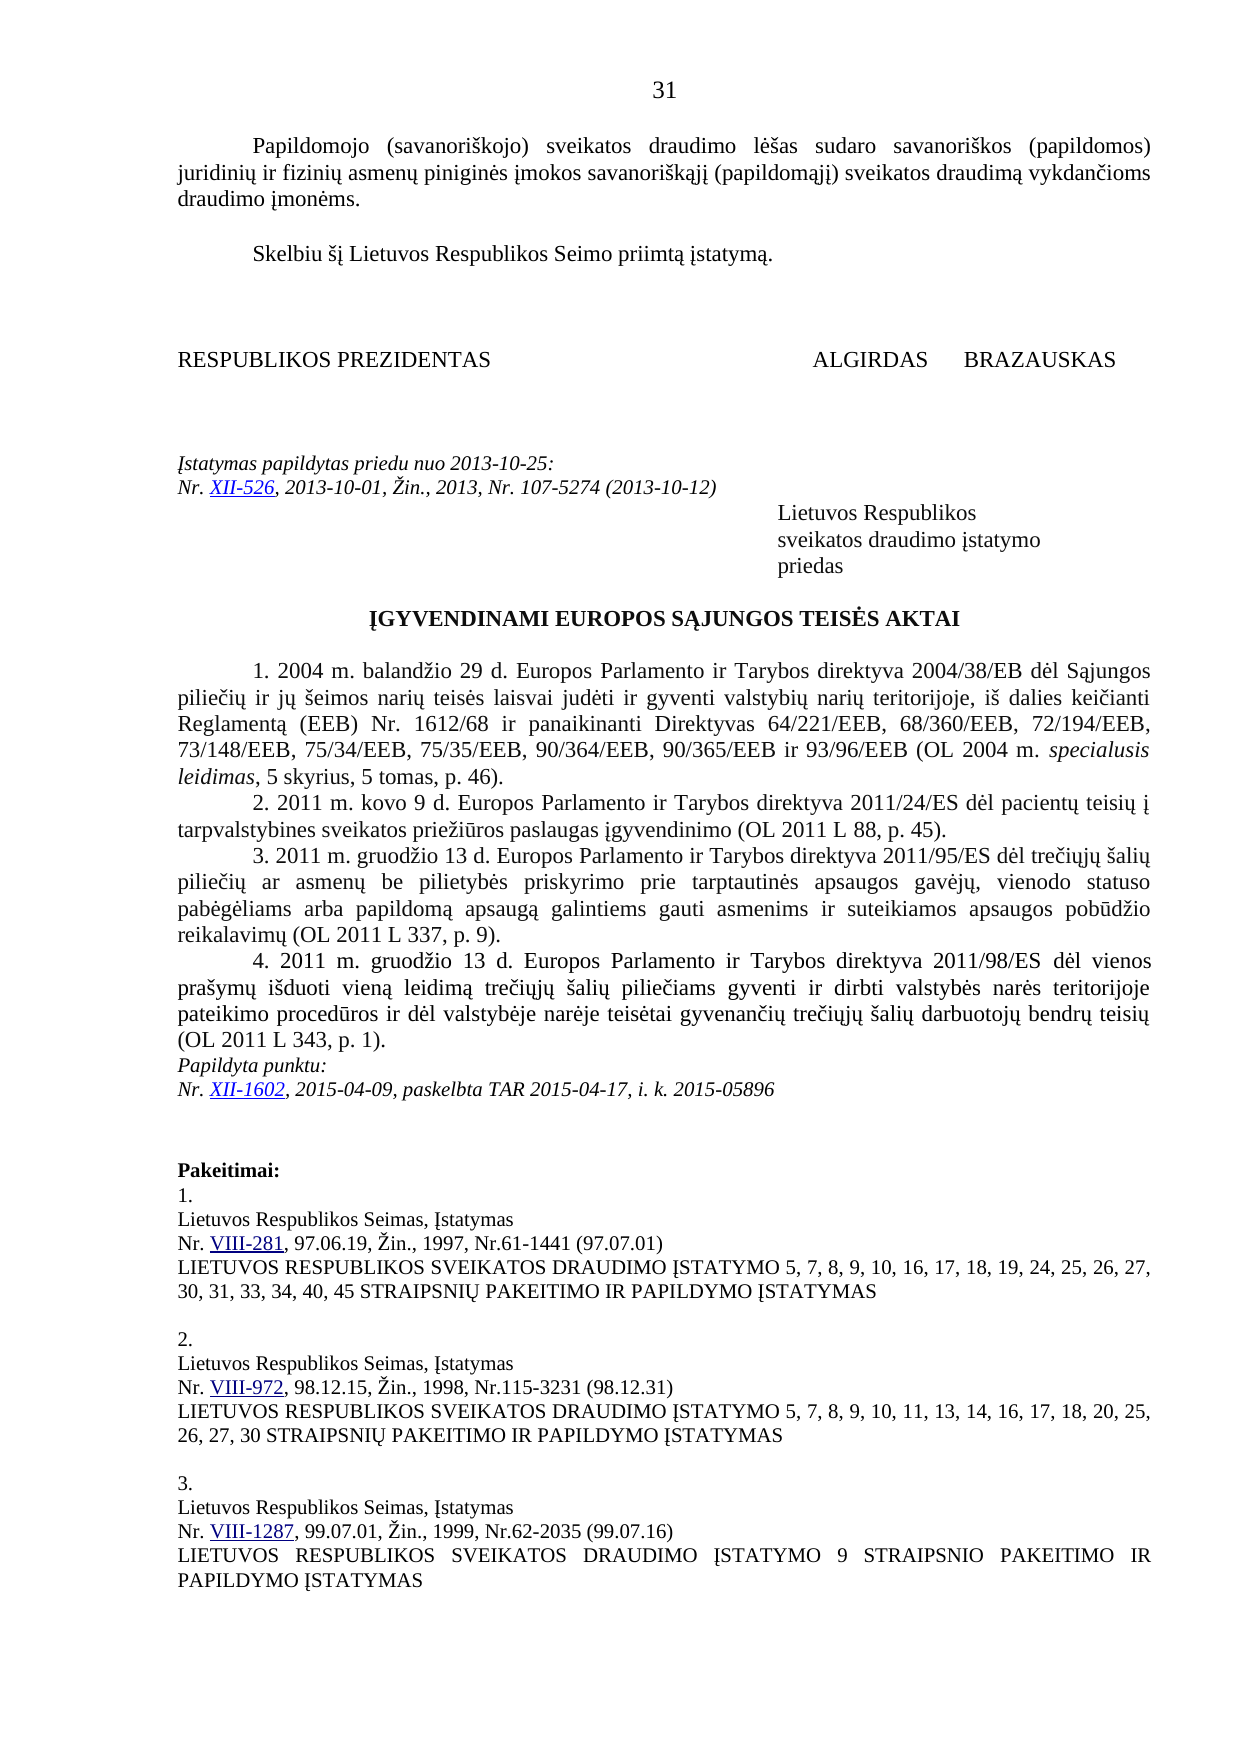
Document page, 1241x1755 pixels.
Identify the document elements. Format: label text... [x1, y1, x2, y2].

text Įstatymas papildytas priedu nuo 2013-10-25: [177, 451, 1152, 475]
text LIETUVOS RESPUBLIKOS SVEIKATOS DRAUDIMO ĮSTATYMO 5, 7, 8, 9, 10, 11, 13, 14, 16, 17, 18, 20, 25, 26, 27, 30 STRAIPSNIŲ PAKEITIMO IR PAPILDYMO ĮSTATYMAS [177, 1399, 1152, 1447]
text Nr. VIII-281, 97.06.19, Žin., 1997, Nr.61-1441 (97.07.01) [177, 1231, 1152, 1255]
text LIETUVOS RESPUBLIKOS SVEIKATOS DRAUDIMO ĮSTATYMO 5, 7, 8, 9, 10, 16, 17, 18, 19, 24, 25, 26, 27, 30, 31, 33, 34, 40, 45 STRAIPSNIŲ PAKEITIMO IR PAPILDYMO ĮSTATYMAS [177, 1255, 1152, 1303]
text RESPUBLIKOS PREZIDENTAS ALGIRDAS BRAZAUSKAS [177, 346, 1152, 398]
text 2. [177, 1327, 1152, 1351]
text ĮGYVENDINAMI EUROPOS SĄJUNGOS TEISĖS AKTAI [177, 605, 1152, 631]
text Pakeitimai: [177, 1158, 1152, 1182]
text Lietuvos Respublikos Seimas, Įstatymas [177, 1207, 1152, 1231]
text 1. [177, 1182, 1152, 1207]
text priedas [177, 552, 1152, 578]
text 4. 2011 m. gruodžio 13 d. Europos Parlamento ir Tarybos direktyva 2011/98/ES dėl vienos prašymų išduoti vieną leidimą trečiųjų šalių piliečiams gyventi ir dirbti valstybės narės teritorijoje pateikimo procedūros ir dėl valstybėje narėje teisėtai gyvenančių trečiųjų šalių darbuotojų bendrų teisių (OL 2011 L 343, p. 1). [177, 947, 1152, 1053]
text sveikatos draudimo įstatymo [177, 526, 1152, 552]
text 3. [177, 1471, 1152, 1495]
text Skelbiu šį Lietuvos Respublikos Seimo priimtą įstatymą. [177, 240, 1152, 267]
text Lietuvos Respublikos [177, 499, 1152, 526]
text 1. 2004 m. balandžio 29 d. Europos Parlamento ir Tarybos direktyva 2004/38/EB dėl Sąjungos piliečių ir jų šeimos narių teisės laisvai judėti ir gyventi valstybių narių teritorijoje, iš dalies keičianti Reglamentą (EEB) Nr. 1612/68 ir panaikinanti Direktyvas 64/221/EEB, 68/360/EEB, 72/194/EEB, 73/148/EEB, 75/34/EEB, 75/35/EEB, 90/364/EEB, 90/365/EEB ir 93/96/EEB (OL 2004 m. specialusis leidimas, 5 skyrius, 5 tomas, p. 46). [177, 657, 1152, 789]
text Lietuvos Respublikos Seimas, Įstatymas [177, 1495, 1152, 1519]
text Papildyta punktu: [177, 1053, 1152, 1077]
text Papildomojo (savanoriškojo) sveikatos draudimo lėšas sudaro savanoriškos (papildomos) juridinių ir fizinių asmenų piniginės įmokos savanoriškąjį (papildomąjį) sveikatos draudimą vykdančioms draudimo įmonėms. [177, 132, 1152, 212]
text LIETUVOS RESPUBLIKOS SVEIKATOS DRAUDIMO ĮSTATYMO 9 STRAIPSNIO PAKEITIMO IR PAPILDYMO ĮSTATYMAS [177, 1543, 1152, 1592]
text 2. 2011 m. kovo 9 d. Europos Parlamento ir Tarybos direktyva 2011/24/ES dėl pacientų teisių į tarpvalstybines sveikatos priežiūros paslaugas įgyvendinimo (OL 2011 L 88, p. 45). [177, 789, 1152, 842]
text Nr. VIII-972, 98.12.15, Žin., 1998, Nr.115-3231 (98.12.31) [177, 1375, 1152, 1399]
text Lietuvos Respublikos Seimas, Įstatymas [177, 1351, 1152, 1375]
text Nr. XII-1602, 2015-04-09, paskelbta TAR 2015-04-17, i. k. 2015-05896 [177, 1077, 1152, 1101]
text Nr. VIII-1287, 99.07.01, Žin., 1999, Nr.62-2035 (99.07.16) [177, 1519, 1152, 1543]
text 3. 2011 m. gruodžio 13 d. Europos Parlamento ir Tarybos direktyva 2011/95/ES dėl trečiųjų šalių piliečių ar asmenų be pilietybės priskyrimo prie tarptautinės apsaugos gavėjų, vienodo statuso pabėgėliams arba papildomą apsaugą galintiems gauti asmenims ir suteikiamos apsaugos pobūdžio reikalavimų (OL 2011 L 337, p. 9). [177, 842, 1152, 947]
text Nr. XII-526, 2013-10-01, Žin., 2013, Nr. 107-5274 (2013-10-12) [177, 475, 1152, 499]
